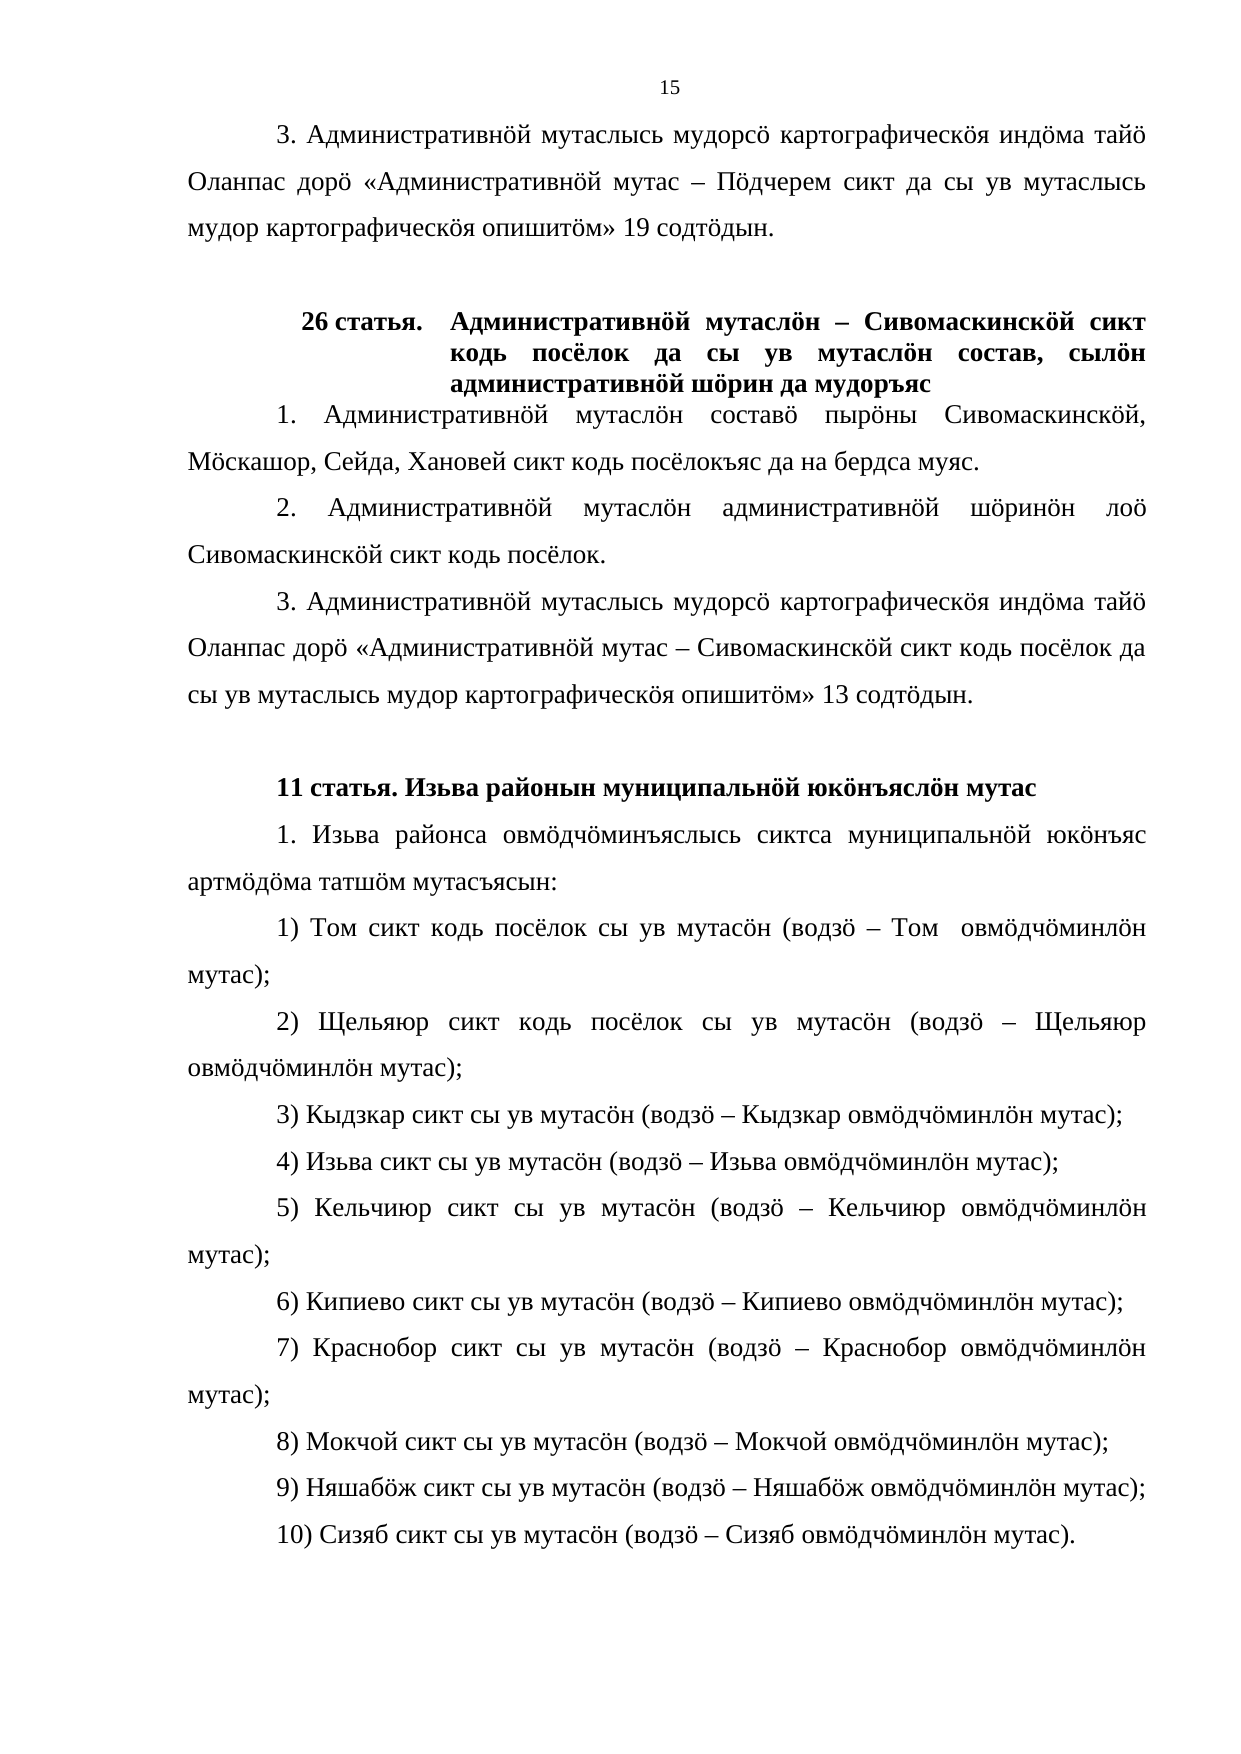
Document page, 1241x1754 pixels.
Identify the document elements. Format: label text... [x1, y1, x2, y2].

table_header Административнöй мутаслöн – Сивомаскинскöй сикт кодь посёлок да сы ув мутаслöн состав, сылöн административнöй шöрин да мудоръяс [439, 305, 1163, 398]
text 2) Щельяюр сикт кодь посёлок сы ув мутасöн (водзö – Щельяюр овмöдчöминлöн мутас); [187, 1005, 1147, 1083]
table_header 26 статья. [176, 305, 438, 398]
text 2. Административнöй мутаслöн административнöй шöринöн лоö Сивомаскинскöй сикт кодь посёлок. [187, 492, 1147, 569]
text 3. Административнöй мутаслысь мудорсö картографическöя индöма тайö Оланпас дорö «Административнöй мутас – Сивомаскинскöй сикт кодь посёлок да сы ув мутаслысь мудор картографическöя опишитöм» 13 содтöдын. [187, 585, 1147, 709]
text 11 статья. Изьва районын муниципальнöй юкöнъяслöн мутас [187, 772, 1147, 803]
text 6) Кипиево сикт сы ув мутасöн (водзö – Кипиево овмöдчöминлöн мутас); [187, 1285, 1147, 1316]
text 1. Изьва районса овмöдчöминъяслысь сиктса муниципальнöй юкöнъяс артмöдöма татшöм мутасъясын: [187, 818, 1147, 896]
text 4) Изьва сикт сы ув мутасöн (водзö – Изьва овмöдчöминлöн мутас); [187, 1145, 1147, 1176]
text 5) Кельчиюр сикт сы ув мутасöн (водзö – Кельчиюр овмöдчöминлöн мутас); [187, 1192, 1147, 1269]
text 1. Административнöй мутаслöн составö пырöны Сивомаскинскöй, Мöскашор, Сейда, Хановей сикт кодь посёлокъяс да на бердса муяс. [187, 398, 1147, 476]
text 9) Няшабöж сикт сы ув мутасöн (водзö – Няшабöж овмöдчöминлöн мутас); [187, 1472, 1147, 1503]
text 3. Административнöй мутаслысь мудорсö картографическöя индöма тайö Оланпас дорö «Административнöй мутас – Пöдчерем сикт да сы ув мутаслысь мудор картографическöя опишитöм» 19 содтöдын. [187, 118, 1147, 243]
text 3) Кыдзкар сикт сы ув мутасöн (водзö – Кыдзкар овмöдчöминлöн мутас); [187, 1098, 1147, 1129]
text 10) Сизяб сикт сы ув мутасöн (водзö – Сизяб овмöдчöминлöн мутас). [187, 1518, 1147, 1549]
text 1) Том сикт кодь посёлок сы ув мутасöн (водзö – Том овмöдчöминлöн мутас); [187, 912, 1147, 989]
text 8) Мокчой сикт сы ув мутасöн (водзö – Мокчой овмöдчöминлöн мутас); [187, 1425, 1147, 1456]
text 7) Краснобор сикт сы ув мутасöн (водзö – Краснобор овмöдчöминлöн мутас); [187, 1332, 1147, 1409]
